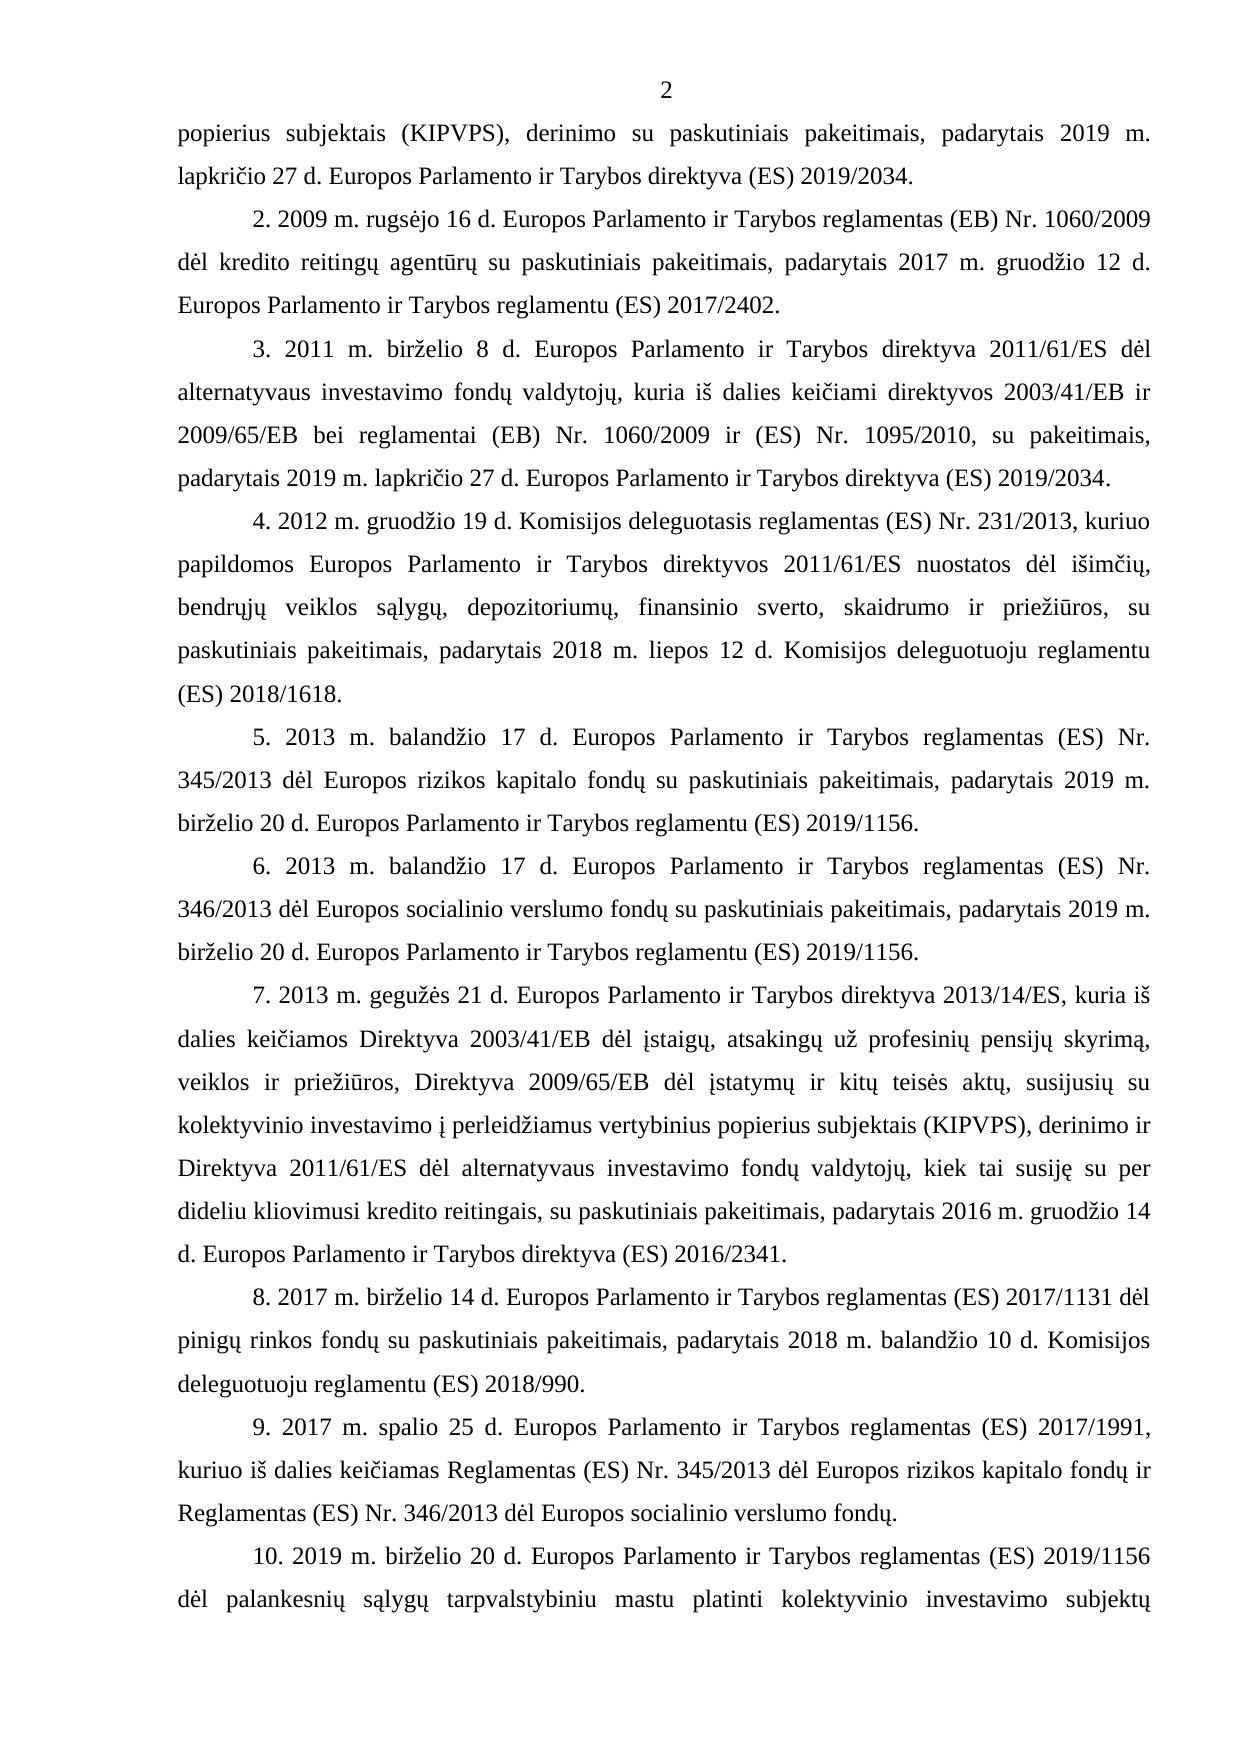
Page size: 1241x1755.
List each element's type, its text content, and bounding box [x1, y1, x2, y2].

text 2. 2009 m. rugsėjo 16 d. Europos Parlamento ir Tarybos reglamentas (EB) Nr. 1060/2009 dėl kredito reitingų agentūrų su paskutiniais pakeitimais, padarytais 2017 m. gruodžio 12 d. Europos Parlamento ir Tarybos reglamentu (ES) 2017/2402. [177, 204, 1152, 319]
text 10. 2019 m. birželio 20 d. Europos Parlamento ir Tarybos reglamentas (ES) 2019/1156 dėl palankesnių sąlygų tarpvalstybiniu mastu platinti kolektyvinio investavimo subjektų [177, 1541, 1152, 1613]
text 5. 2013 m. balandžio 17 d. Europos Parlamento ir Tarybos reglamentas (ES) Nr. 345/2013 dėl Europos rizikos kapitalo fondų su paskutiniais pakeitimais, padarytais 2019 m. birželio 20 d. Europos Parlamento ir Tarybos reglamentu (ES) 2019/1156. [177, 722, 1152, 837]
text 4. 2012 m. gruodžio 19 d. Komisijos deleguotasis reglamentas (ES) Nr. 231/2013, kuriuo papildomos Europos Parlamento ir Tarybos direktyvos 2011/61/ES nuostatos dėl išimčių, bendrųjų veiklos sąlygų, depozitoriumų, finansinio sverto, skaidrumo ir priežiūros, su paskutiniais pakeitimais, padarytais 2018 m. liepos 12 d. Komisijos deleguotuoju reglamentu (ES) 2018/1618. [177, 506, 1152, 707]
text 7. 2013 m. gegužės 21 d. Europos Parlamento ir Tarybos direktyva 2013/14/ES, kuria iš dalies keičiamos Direktyva 2003/41/EB dėl įstaigų, atsakingų už profesinių pensijų skyrimą, veiklos ir priežiūros, Direktyva 2009/65/EB dėl įstatymų ir kitų teisės aktų, susijusių su kolektyvinio investavimo į perleidžiamus vertybinius popierius subjektais (KIPVPS), derinimo ir Direktyva 2011/61/ES dėl alternatyvaus investavimo fondų valdytojų, kiek tai susiję su per dideliu kliovimusi kredito reitingais, su paskutiniais pakeitimais, padarytais 2016 m. gruodžio 14 d. Europos Parlamento ir Tarybos direktyva (ES) 2016/2341. [177, 981, 1152, 1268]
text 8. 2017 m. birželio 14 d. Europos Parlamento ir Tarybos reglamentas (ES) 2017/1131 dėl pinigų rinkos fondų su paskutiniais pakeitimais, padarytais 2018 m. balandžio 10 d. Komisijos deleguotuoju reglamentu (ES) 2018/990. [177, 1282, 1152, 1397]
text popierius subjektais (KIPVPS), derinimo su paskutiniais pakeitimais, padarytais 2019 m. lapkričio 27 d. Europos Parlamento ir Tarybos direktyva (ES) 2019/2034. [177, 118, 1152, 190]
text 3. 2011 m. birželio 8 d. Europos Parlamento ir Tarybos direktyva 2011/61/ES dėl alternatyvaus investavimo fondų valdytojų, kuria iš dalies keičiami direktyvos 2003/41/EB ir 2009/65/EB bei reglamentai (EB) Nr. 1060/2009 ir (ES) Nr. 1095/2010, su pakeitimais, padarytais 2019 m. lapkričio 27 d. Europos Parlamento ir Tarybos direktyva (ES) 2019/2034. [177, 334, 1152, 492]
text 9. 2017 m. spalio 25 d. Europos Parlamento ir Tarybos reglamentas (ES) 2017/1991, kuriuo iš dalies keičiamas Reglamentas (ES) Nr. 345/2013 dėl Europos rizikos kapitalo fondų ir Reglamentas (ES) Nr. 346/2013 dėl Europos socialinio verslumo fondų. [177, 1412, 1152, 1527]
text 6. 2013 m. balandžio 17 d. Europos Parlamento ir Tarybos reglamentas (ES) Nr. 346/2013 dėl Europos socialinio verslumo fondų su paskutiniais pakeitimais, padarytais 2019 m. birželio 20 d. Europos Parlamento ir Tarybos reglamentu (ES) 2019/1156. [177, 851, 1152, 966]
